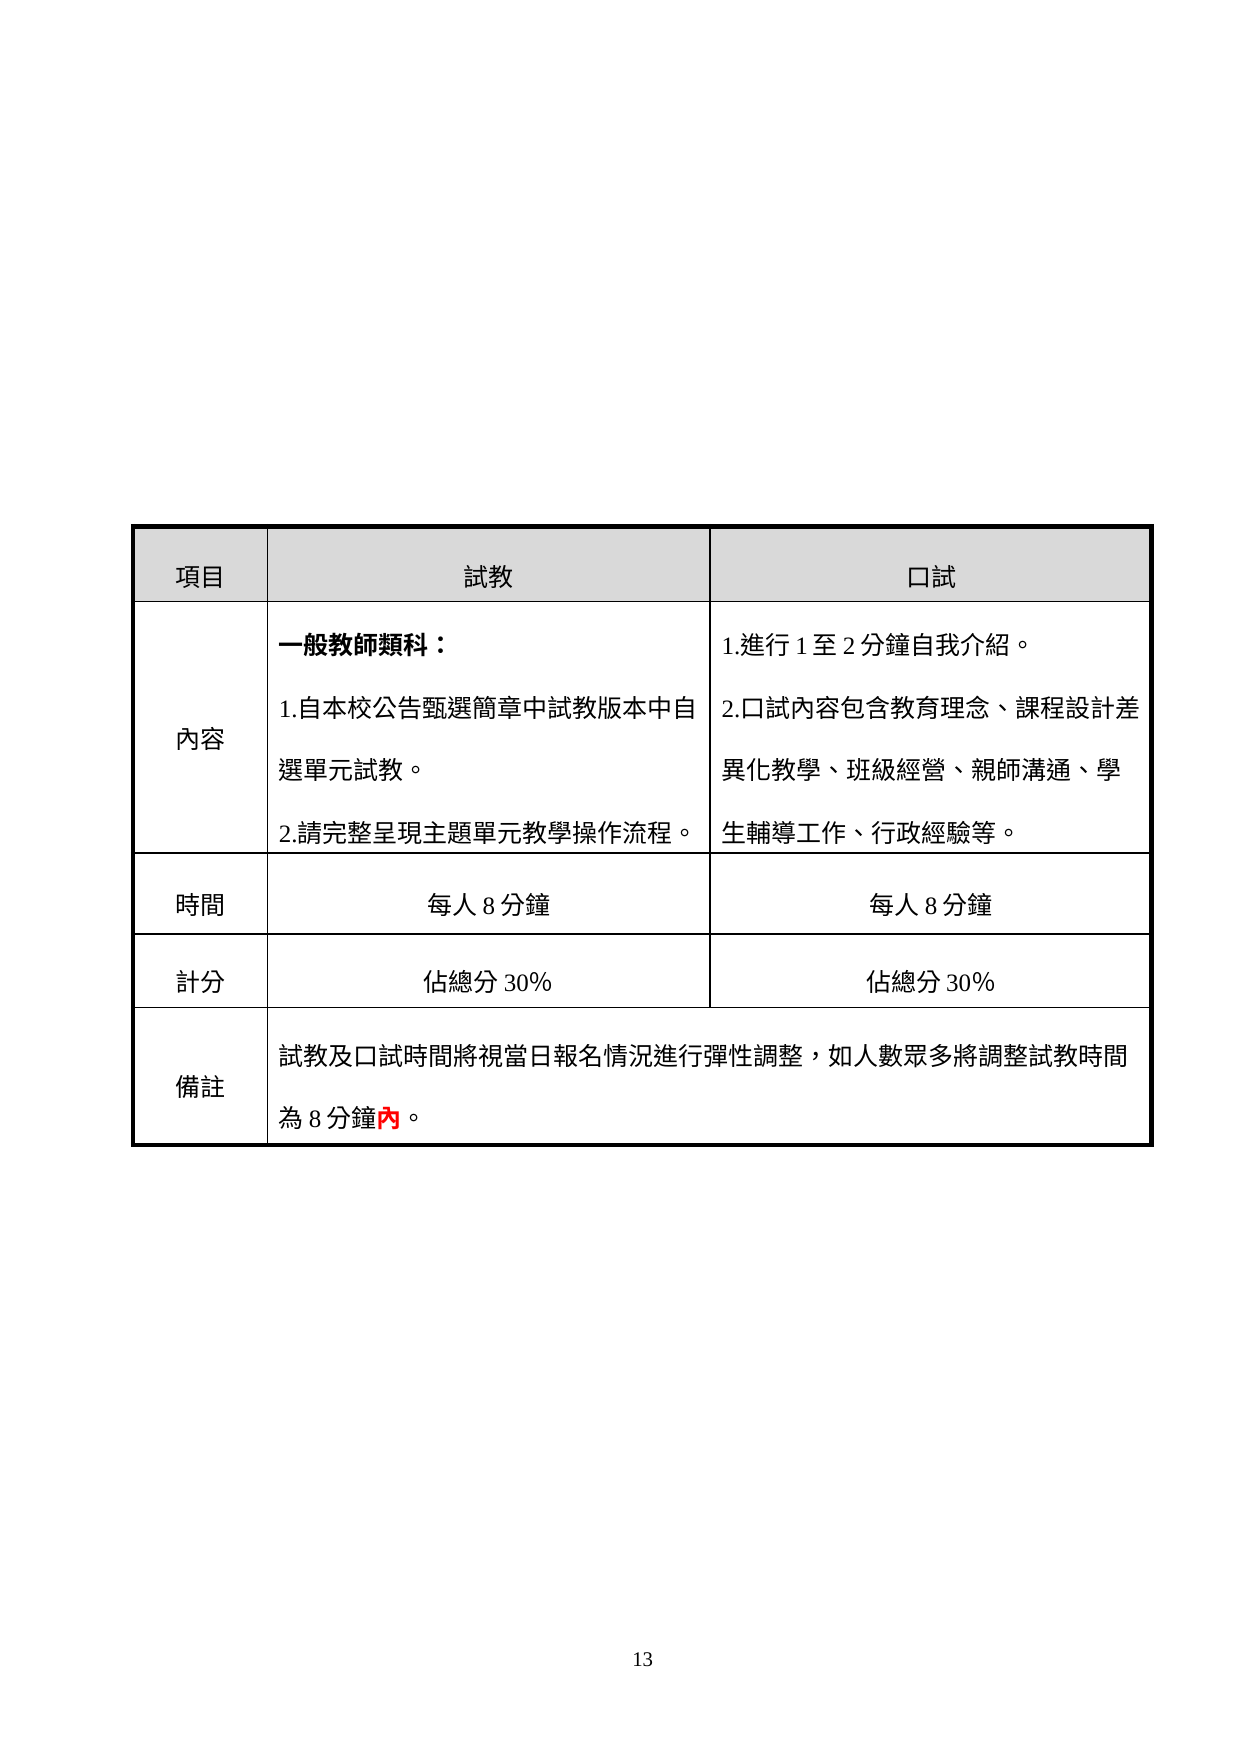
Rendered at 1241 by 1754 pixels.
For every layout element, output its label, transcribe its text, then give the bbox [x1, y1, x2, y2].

table_header 項目 [135, 529, 267, 601]
table_cell 一般教師類科： 1.自本校公告甄選簡章中試教版本中自選單元試教。 2.請完整呈現主題單元教學操作流程。 [268, 602, 709, 852]
table_header 試教 [268, 529, 709, 601]
table_cell 試教及口試時間將視當日報名情況進行彈性調整，如人數眾多將調整試教時間為8分鐘內。 [268, 1008, 1149, 1143]
table_cell 1.進行1至2分鐘自我介紹。 2.口試內容包含教育理念、課程設計差異化教學、班級經營、親師溝通、學生輔導工作、行政經驗等。 [711, 602, 1149, 852]
table_cell 佔總分30％ [711, 935, 1149, 1007]
table_cell 備註 [135, 1008, 267, 1143]
table_cell 每人8分鐘 [268, 854, 709, 933]
table_cell 佔總分30％ [268, 935, 709, 1007]
table_cell 內容 [135, 602, 267, 852]
table_cell 時間 [135, 854, 267, 933]
table_header 口試 [711, 529, 1149, 601]
table_cell 每人8分鐘 [711, 854, 1149, 933]
table_cell 計分 [135, 935, 267, 1007]
